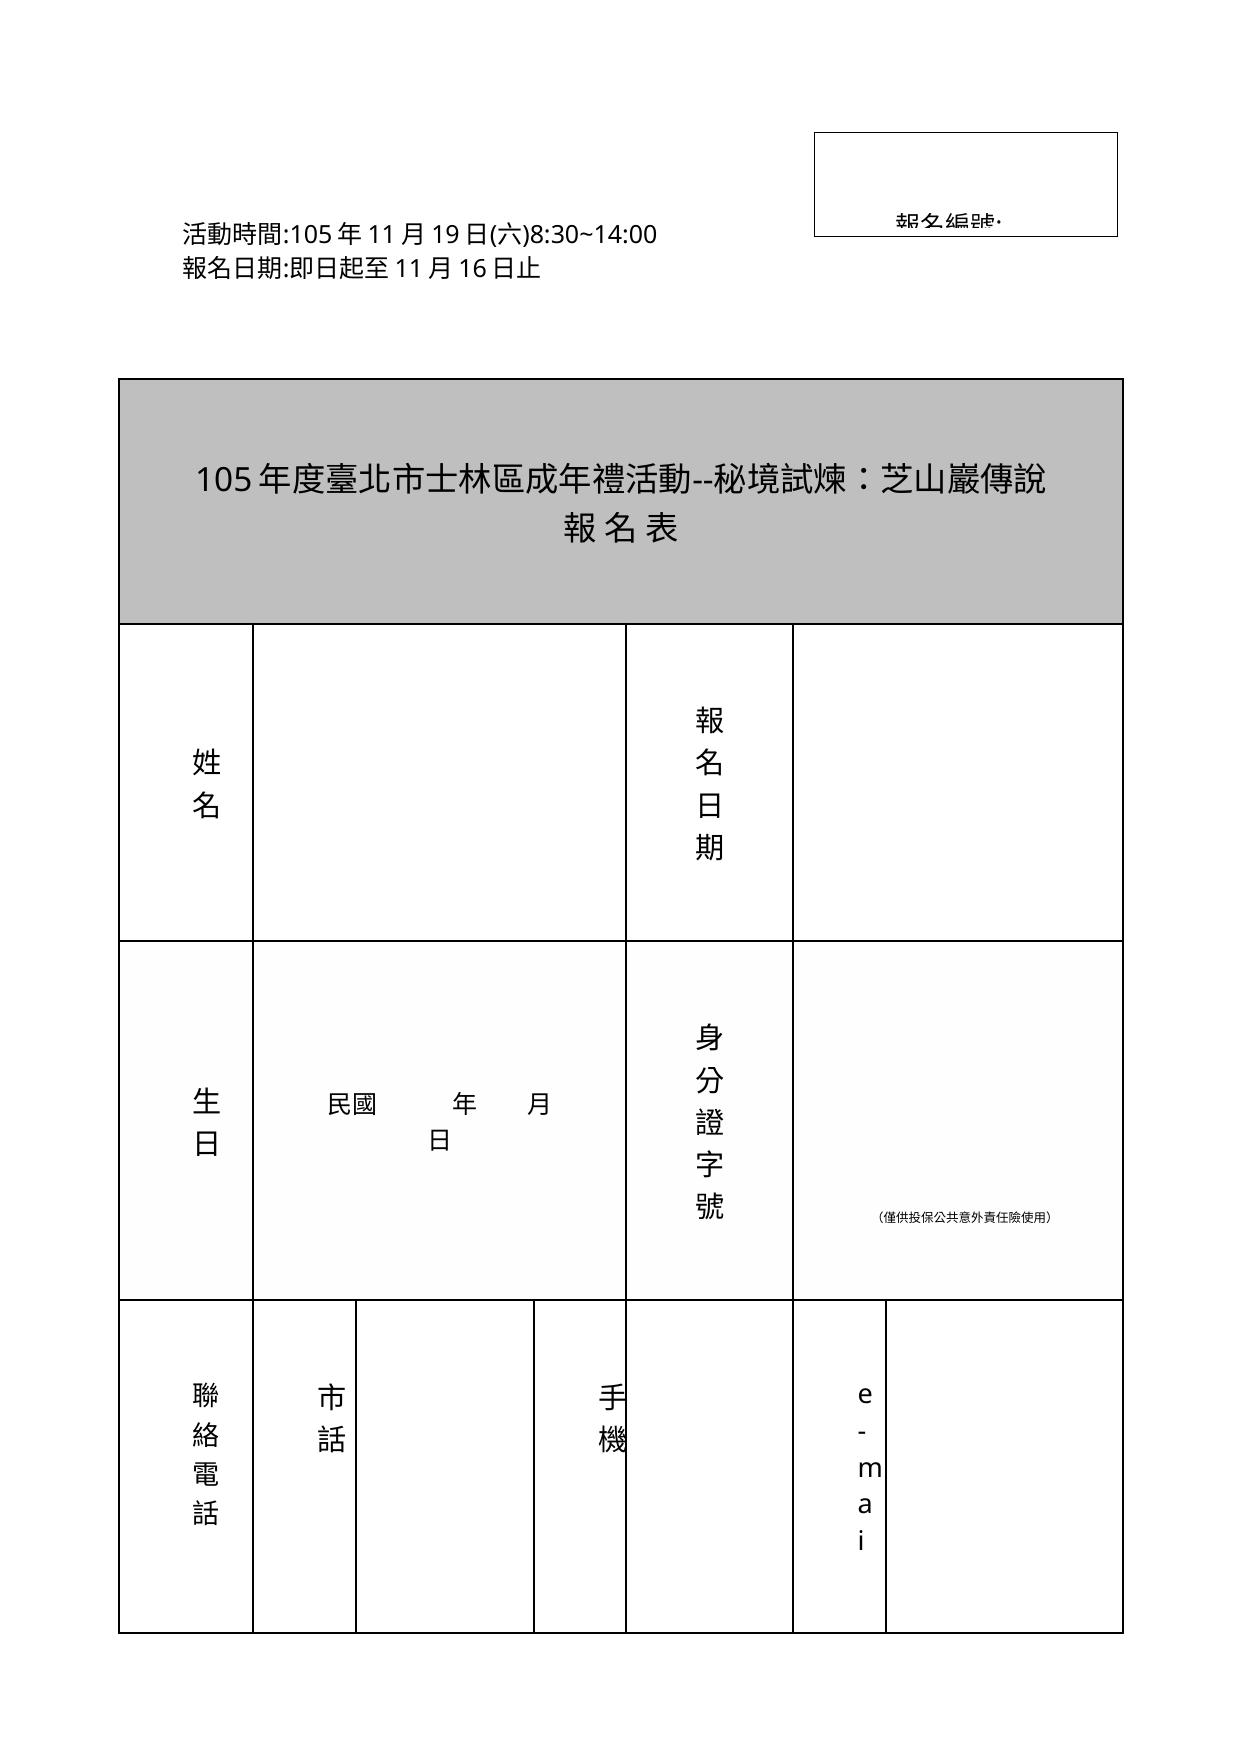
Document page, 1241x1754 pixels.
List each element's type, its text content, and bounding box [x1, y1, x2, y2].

text 報名編號: [831, 141, 1102, 228]
table_cell 身分證字號 [627, 942, 792, 1299]
table_cell [887, 1301, 1122, 1632]
table_cell 民國 年 月 日 [254, 942, 625, 1299]
table_cell [627, 1301, 792, 1632]
text 報名日期:即日起至11月16日止 [118, 251, 1122, 285]
text 由主辦單位填寫 [831, 228, 1102, 236]
table_cell 聯絡電話 [120, 1301, 252, 1632]
table_header 105年度臺北市士林區成年禮活動--秘境試煉：芝山巖傳說 報 名 表 [120, 380, 1122, 623]
table_cell 報名日期 [627, 625, 792, 940]
table_cell [254, 625, 625, 940]
table_cell 手機 [535, 1301, 625, 1632]
text 活動時間:105年11月19日(六)8:30~14:00 [118, 217, 1122, 251]
table_cell 生日 [120, 942, 252, 1299]
table_cell e-mai [794, 1301, 885, 1632]
table_cell [794, 625, 1122, 940]
table_cell （僅供投保公共意外責任險使用） [794, 942, 1122, 1299]
table_cell 姓名 [120, 625, 252, 940]
table_cell 市話 [254, 1301, 355, 1632]
table_cell [357, 1301, 533, 1632]
